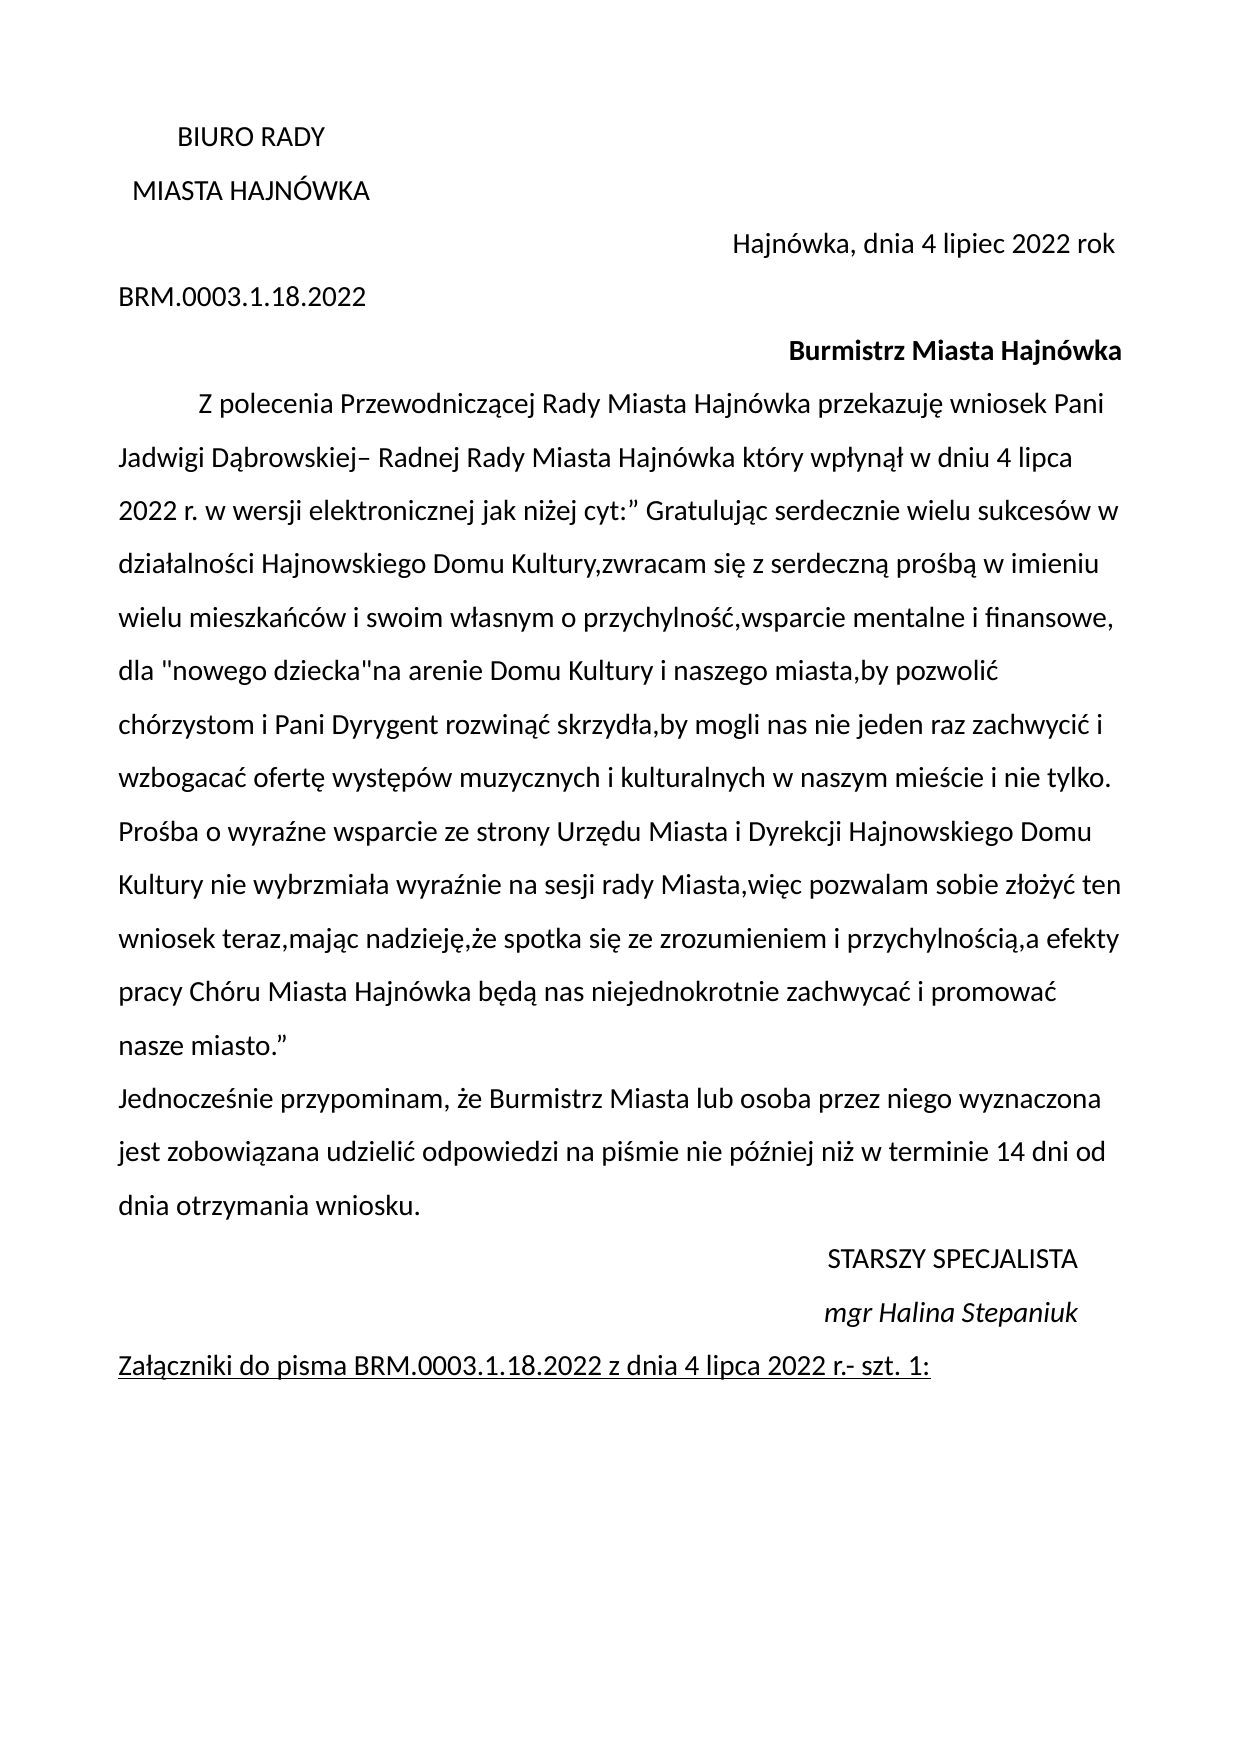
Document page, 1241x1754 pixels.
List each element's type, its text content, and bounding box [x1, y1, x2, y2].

text Hajnówka, dnia 4 lipiec 2022 rok [118, 225, 1122, 261]
text Jednocześnie przypominam, że Burmistrz Miasta lub osoba przez niego wyznaczona jest zobowiązana udzielić odpowiedzi na piśmie nie później niż w terminie 14 dni od dnia otrzymania wniosku. [118, 1080, 1122, 1222]
text BIURO RADY [0, 118, 1122, 154]
text MIASTA HAJNÓWKA [0, 172, 1122, 207]
text Burmistrz Miasta Hajnówka [118, 332, 1122, 367]
text STARSZY SPECJALISTA [783, 1240, 1122, 1276]
text BRM.0003.1.18.2022 [118, 278, 1122, 314]
text Z polecenia Przewodniczącej Rady Miasta Hajnówka przekazuję wniosek Pani Jadwigi Dąbrowskiej– Radnej Rady Miasta Hajnówka który wpłynął w dniu 4 lipca 2022 r. w wersji elektronicznej jak niżej cyt:” Gratulując serdecznie wielu sukcesów w działalności Hajnowskiego Domu Kultury,zwracam się z serdeczną prośbą w imieniu wielu mieszkańców i swoim własnym o przychylność,wsparcie mentalne i finansowe, dla "nowego dziecka"na arenie Domu Kultury i naszego miasta,by pozwolić chórzystom i Pani Dyrygent rozwinąć skrzydła,by mogli nas nie jeden raz zachwycić i wzbogacać ofertę występów muzycznych i kulturalnych w naszym mieście i nie tylko. [118, 385, 1122, 795]
text mgr Halina Stepaniuk [783, 1294, 1122, 1329]
text Załączniki do pisma BRM.0003.1.18.2022 z dnia 4 lipca 2022 r.- szt. 1: [118, 1347, 1122, 1383]
text Prośba o wyraźne wsparcie ze strony Urzędu Miasta i Dyrekcji Hajnowskiego Domu Kultury nie wybrzmiała wyraźnie na sesji rady Miasta,więc pozwalam sobie złożyć ten wniosek teraz,mając nadzieję,że spotka się ze zrozumieniem i przychylnością,a efekty pracy Chóru Miasta Hajnówka będą nas niejednokrotnie zachwycać i promować nasze miasto.” [118, 813, 1122, 1062]
